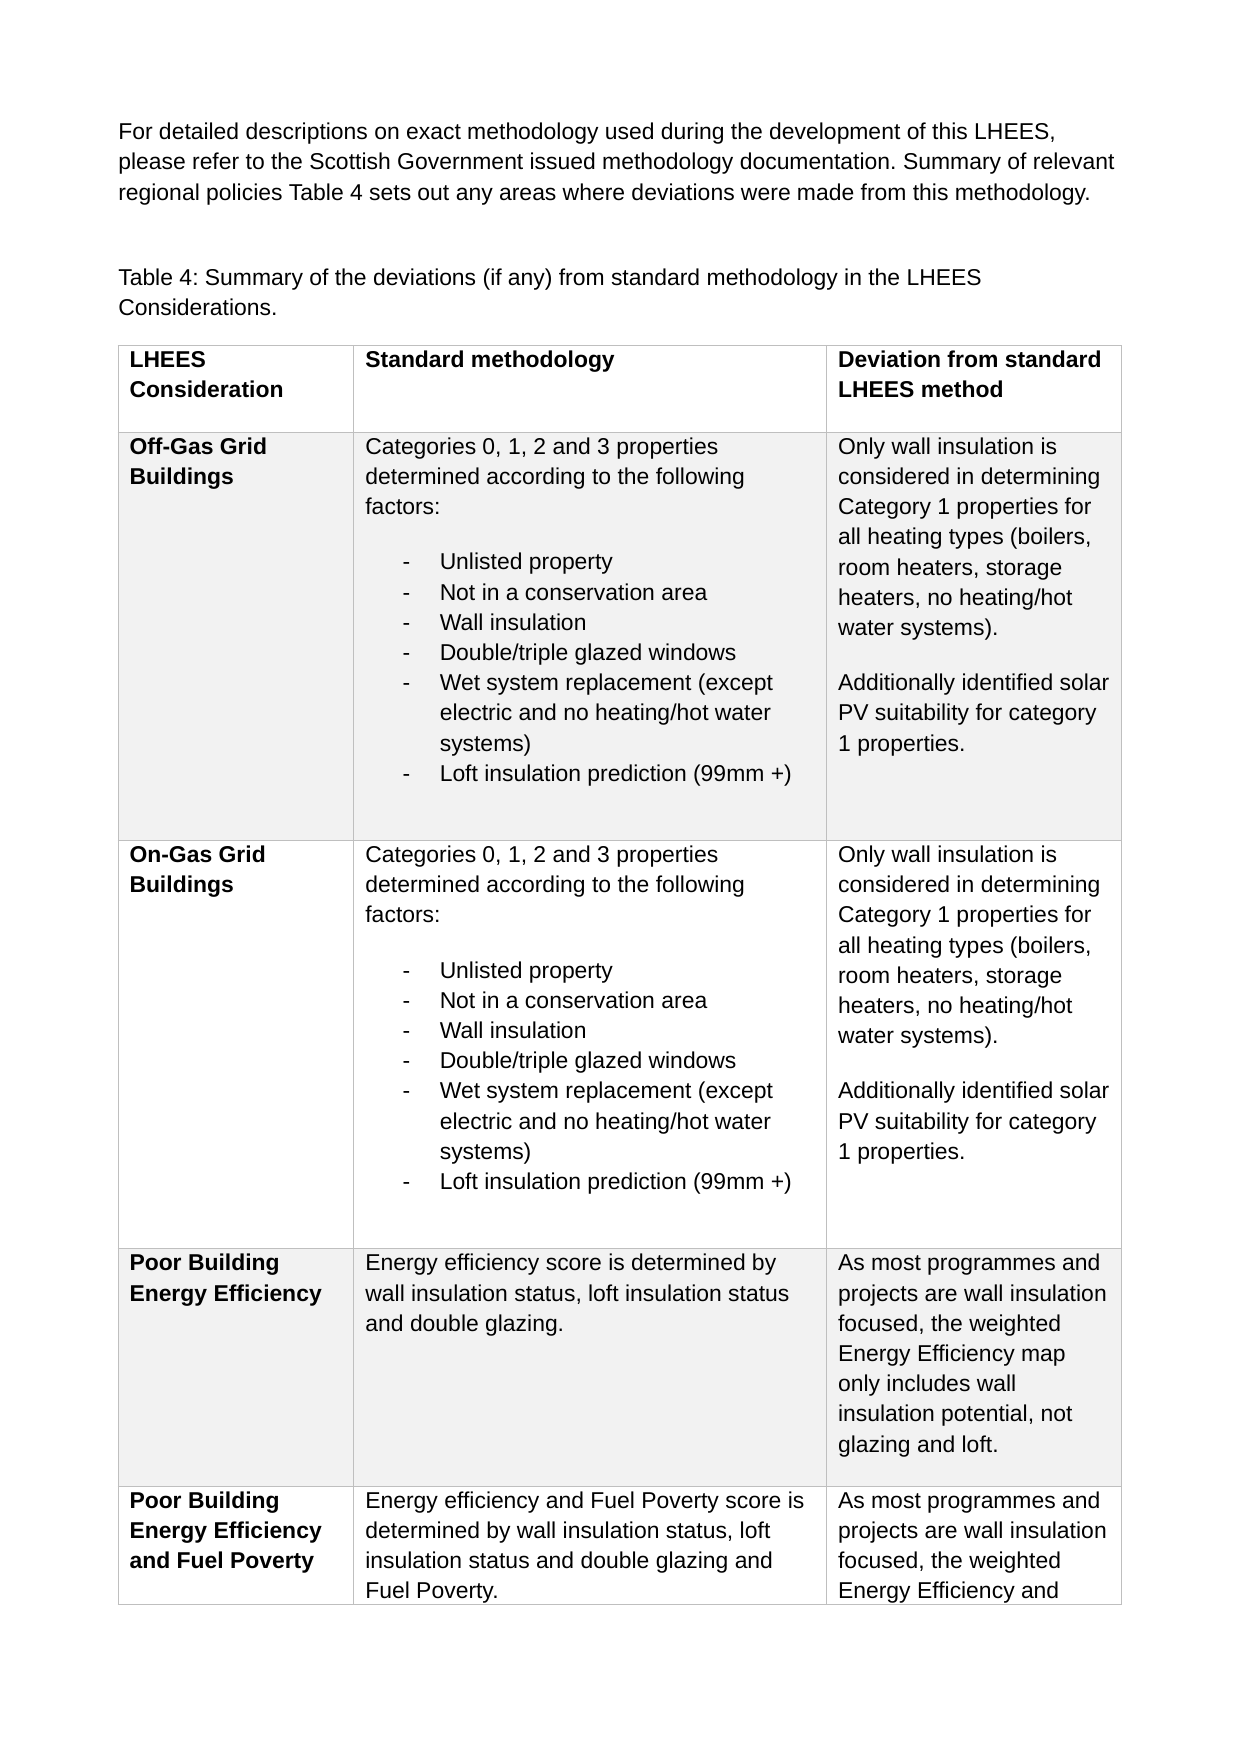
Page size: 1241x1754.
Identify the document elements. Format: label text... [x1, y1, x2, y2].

table_cell Poor Building Energy Efficiency and Fuel Poverty [119, 1487, 353, 1604]
table_header Deviation from standard LHEES method [827, 346, 1121, 432]
table_cell As most programmes and projects are wall insulation focused, the weighted Energy Efficiency and [827, 1487, 1121, 1604]
text For detailed descriptions on exact methodology used during the development of this LHEES, please refer to the Scottish Government issued methodology documentation. Summary of relevant regional policies Table 4 sets out any areas where deviations were made from this methodology. [118, 118, 1122, 205]
table_header LHEES Consideration [119, 346, 353, 432]
table_cell Categories 0, 1, 2 and 3 properties determined according to the following factors: Unlisted property Not in a conservation area Wall insulation Double/triple glazed windows Wet system replacement (except electric and no heating/hot water systems) Loft insulation prediction (99mm +) [354, 433, 826, 840]
table_cell Energy efficiency and Fuel Poverty score is determined by wall insulation status, loft insulation status and double glazing and Fuel Poverty. [354, 1487, 826, 1604]
table_cell Poor Building Energy Efficiency [119, 1249, 353, 1486]
table_cell As most programmes and projects are wall insulation focused, the weighted Energy Efficiency map only includes wall insulation potential, not glazing and loft. [827, 1249, 1121, 1486]
table_cell Off-Gas Grid Buildings [119, 433, 353, 840]
table_header Standard methodology [354, 346, 826, 432]
table_cell Only wall insulation is considered in determining Category 1 properties for all heating types (boilers, room heaters, storage heaters, no heating/hot water systems). Additionally identified solar PV suitability for category 1 properties. [827, 841, 1121, 1248]
table_cell Energy efficiency score is determined by wall insulation status, loft insulation status and double glazing. [354, 1249, 826, 1486]
text Table 4: Summary of the deviations (if any) from standard methodology in the LHEES Considerations. [118, 264, 1122, 321]
table_cell On-Gas Grid Buildings [119, 841, 353, 1248]
table_cell Categories 0, 1, 2 and 3 properties determined according to the following factors: Unlisted property Not in a conservation area Wall insulation Double/triple glazed windows Wet system replacement (except electric and no heating/hot water systems) Loft insulation prediction (99mm +) [354, 841, 826, 1248]
table_cell Only wall insulation is considered in determining Category 1 properties for all heating types (boilers, room heaters, storage heaters, no heating/hot water systems). Additionally identified solar PV suitability for category 1 properties. [827, 433, 1121, 840]
